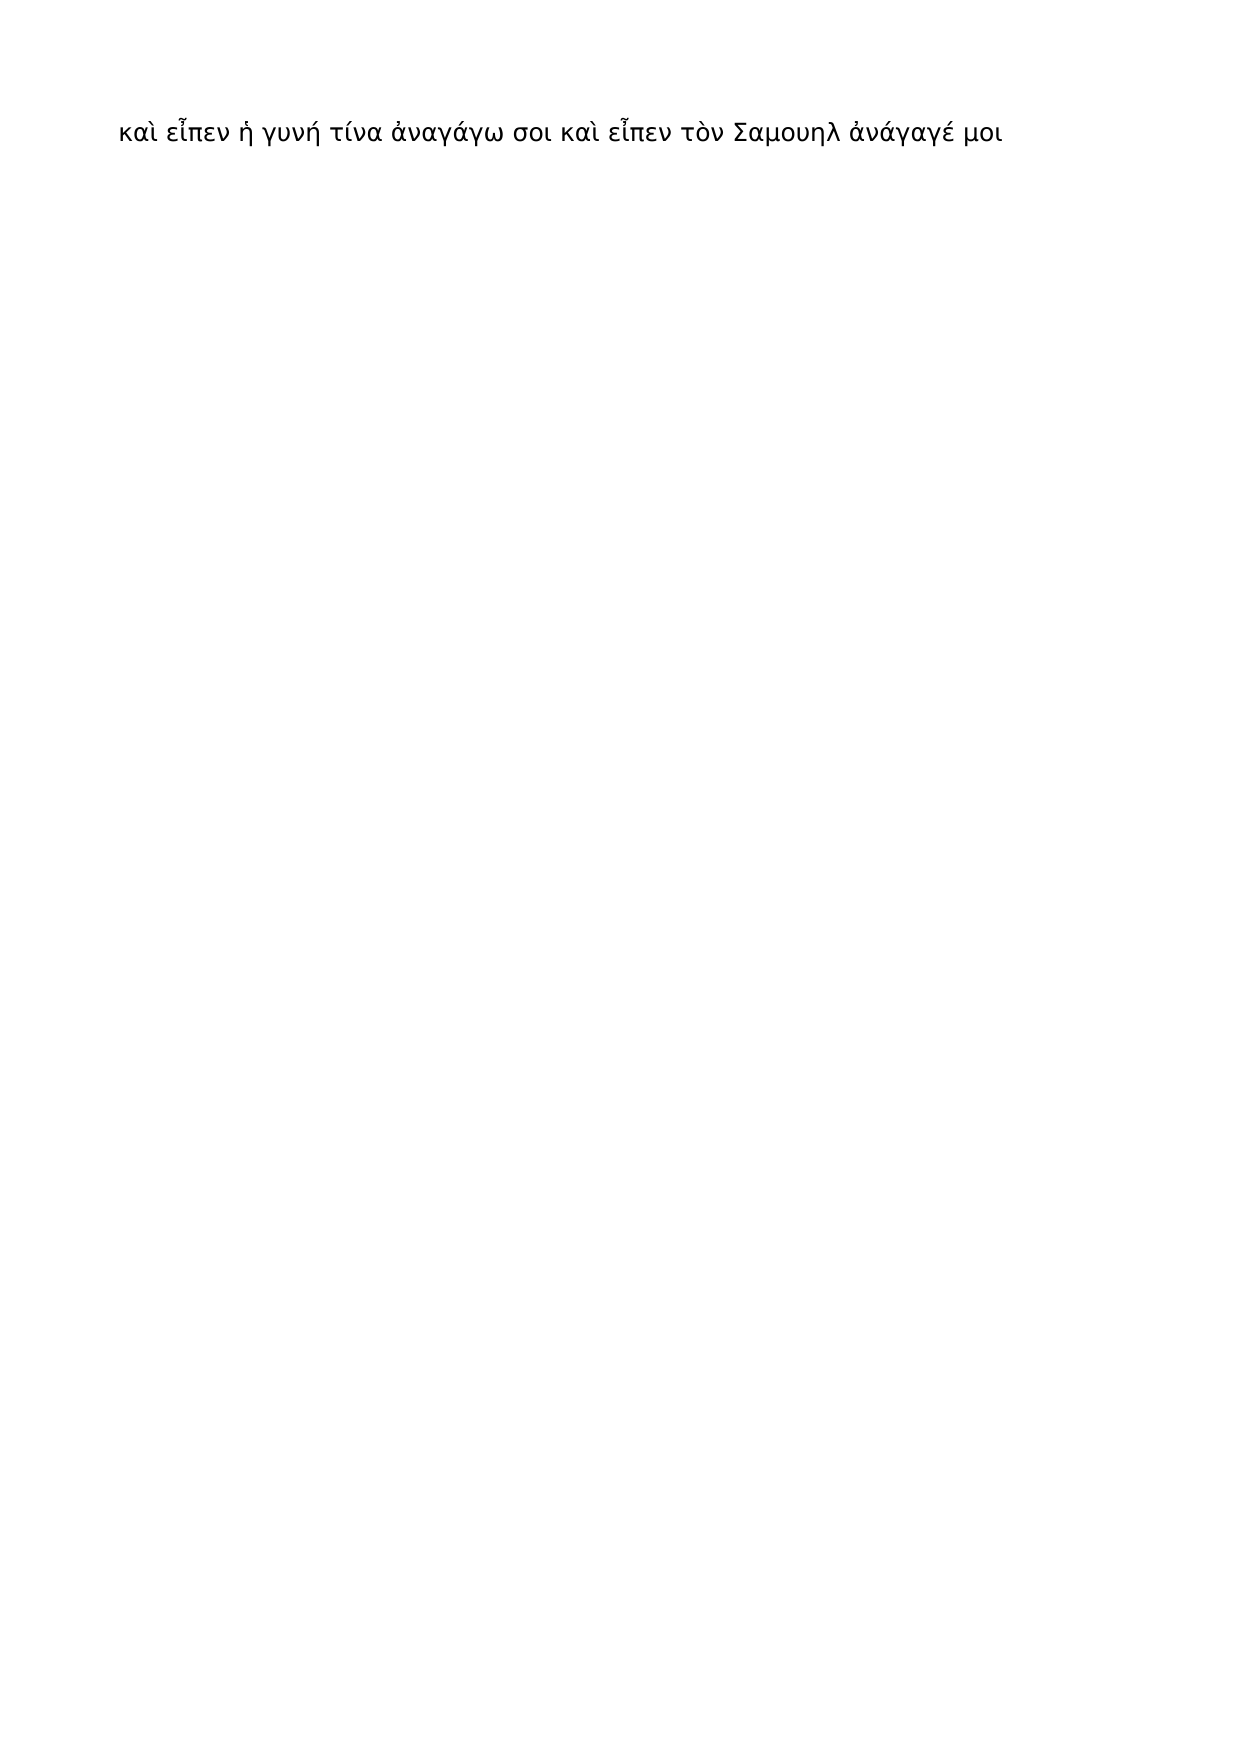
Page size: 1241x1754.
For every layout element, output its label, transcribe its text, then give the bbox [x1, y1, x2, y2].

text καὶ εἶπεν ἡ γυνή τίνα ἀναγάγω σοι καὶ εἶπεν τὸν Σαμουηλ ἀνάγαγέ μοι [118, 118, 1122, 147]
